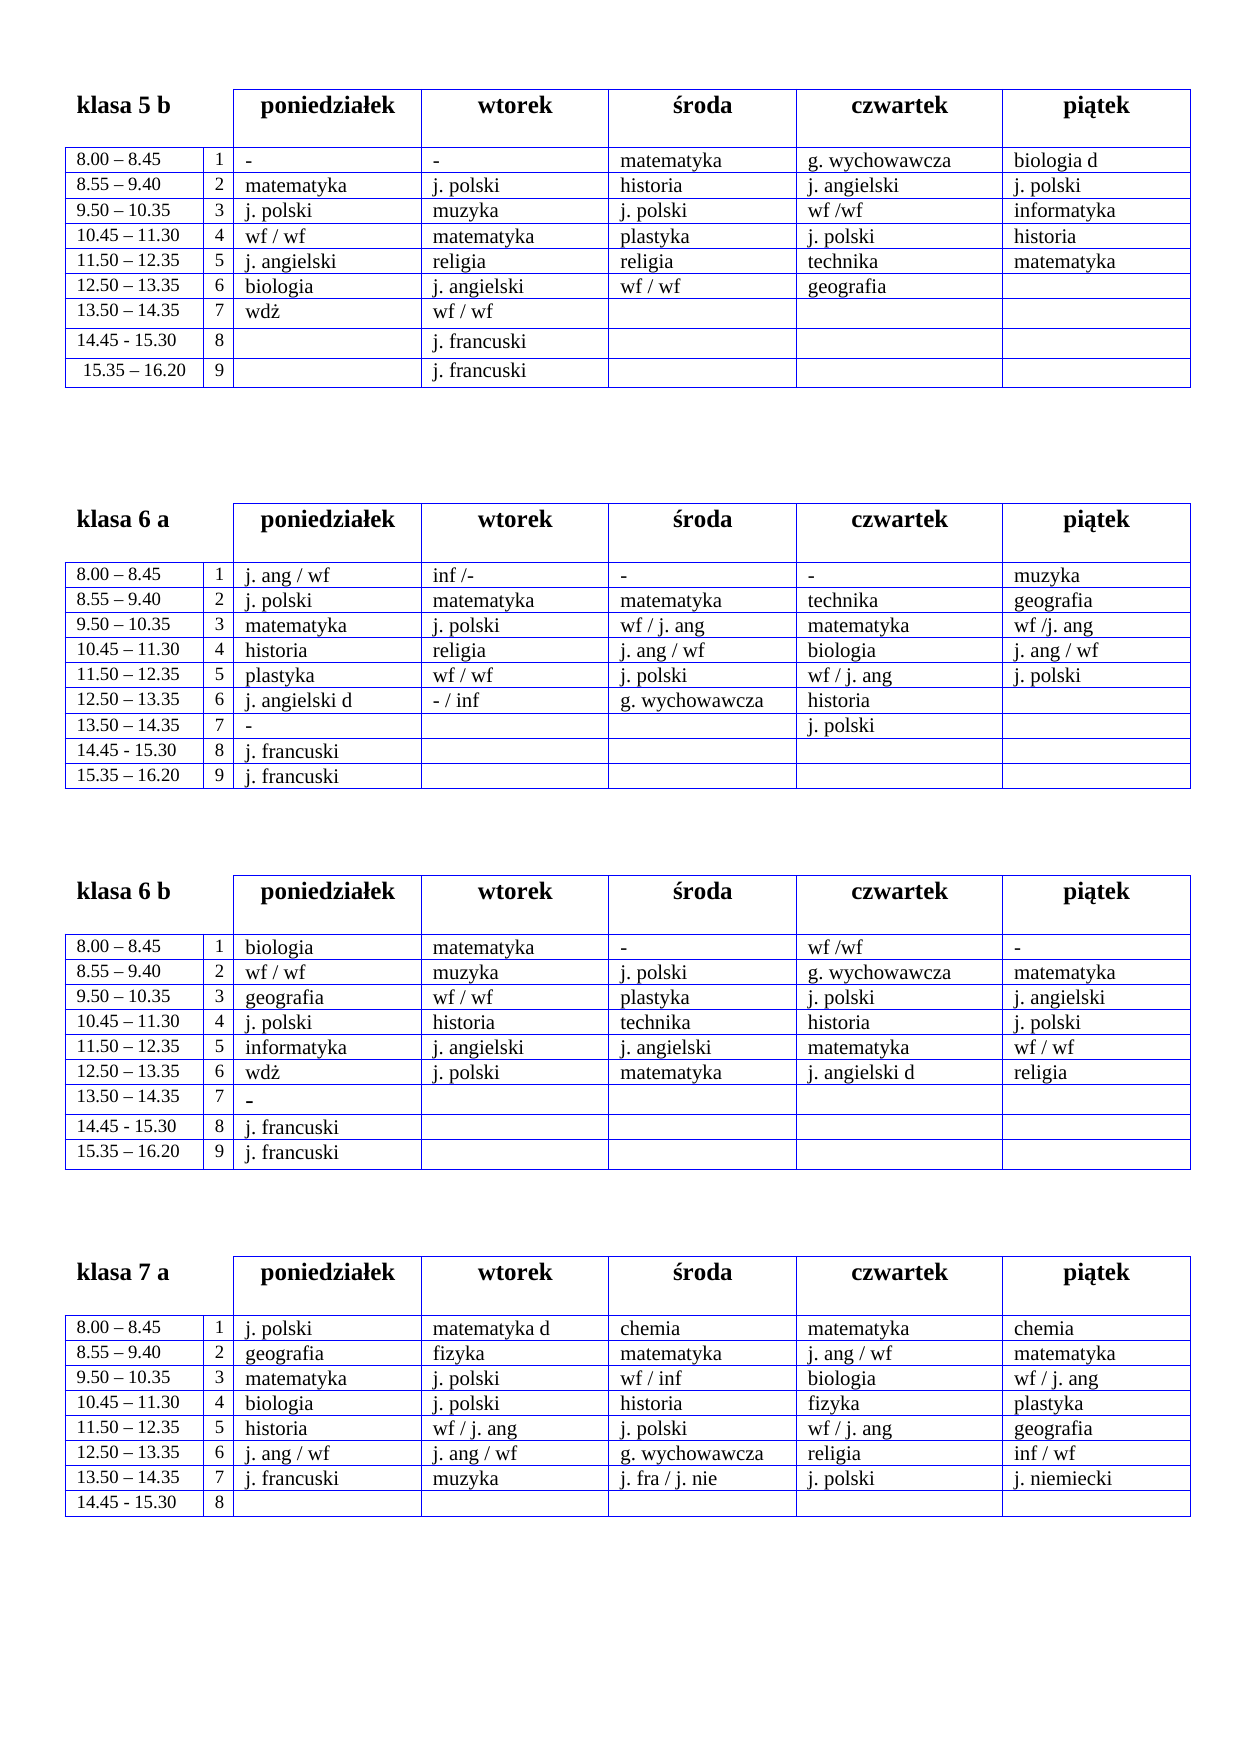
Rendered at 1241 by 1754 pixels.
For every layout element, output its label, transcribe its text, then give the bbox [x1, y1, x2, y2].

table_cell 9 [204, 1140, 233, 1169]
table_cell [609, 359, 796, 387]
table_cell [609, 1085, 796, 1114]
table_cell - [609, 563, 796, 587]
table_cell 1 [204, 148, 233, 172]
table_cell 6 [204, 274, 233, 298]
table_cell plastyka [609, 224, 796, 248]
table_header środa [609, 90, 796, 147]
table_cell 6 [204, 1441, 233, 1465]
table_cell [1003, 688, 1190, 712]
table_cell 1 [204, 935, 233, 959]
table_cell informatyka [234, 1035, 421, 1059]
table_cell j. francuski [422, 359, 608, 387]
table_cell g. wychowawcza [609, 688, 796, 712]
table_cell plastyka [234, 663, 421, 687]
table_cell 13.50 – 14.35 [66, 299, 203, 328]
table_cell matematyka [234, 613, 421, 637]
table_cell j. ang / wf [234, 563, 421, 587]
table_cell 7 [204, 714, 233, 737]
table_cell wf / wf [234, 224, 421, 248]
table_cell 2 [204, 1341, 233, 1365]
table_header wtorek [422, 1257, 608, 1315]
table_cell chemia [609, 1316, 796, 1340]
table_cell 12.50 – 13.35 [66, 1060, 203, 1084]
table_cell [797, 1115, 1002, 1139]
table_cell j. polski [422, 1391, 608, 1415]
table_cell wf / j. ang [1003, 1366, 1190, 1390]
table_cell j. ang / wf [422, 1441, 608, 1465]
table_cell - [1003, 935, 1190, 959]
table_cell - [609, 935, 796, 959]
table_cell matematyka [422, 935, 608, 959]
table_cell 10.45 – 11.30 [66, 224, 203, 248]
table_cell 11.50 – 12.35 [66, 1035, 203, 1059]
table_cell [609, 714, 796, 737]
table_cell historia [609, 1391, 796, 1415]
table_header środa [609, 876, 796, 933]
table_cell j. polski [609, 1416, 796, 1440]
table_cell j. polski [422, 1060, 608, 1084]
table_cell g. wychowawcza [797, 148, 1002, 172]
table_cell 2 [204, 588, 233, 612]
table_cell j. angielski d [797, 1060, 1002, 1084]
table_cell j. angielski [609, 1035, 796, 1059]
table_cell biologia [234, 1391, 421, 1415]
table_cell [1003, 1140, 1190, 1169]
table_header czwartek [797, 876, 1002, 933]
table_cell 11.50 – 12.35 [66, 249, 203, 273]
table_cell religia [1003, 1060, 1190, 1084]
table_cell j. polski [797, 224, 1002, 248]
table_cell wdż [234, 1060, 421, 1084]
table_cell wdż [234, 299, 421, 328]
table_cell 15.35 – 16.20 [66, 764, 203, 788]
table_cell 9.50 – 10.35 [66, 1366, 203, 1390]
table_cell 14.45 - 15.30 [66, 329, 203, 357]
table_cell [609, 764, 796, 788]
table_cell [797, 764, 1002, 788]
table_cell [797, 1491, 1002, 1516]
table_cell g. wychowawcza [609, 1441, 796, 1465]
table_cell j. polski [797, 714, 1002, 737]
table_cell historia [422, 1010, 608, 1034]
table_cell 15.35 – 16.20 [66, 1140, 203, 1169]
table_cell j. polski [797, 1466, 1002, 1490]
table_cell j. fra / j. nie [609, 1466, 796, 1490]
table_header klasa 5 b [65, 89, 233, 147]
table_header klasa 6 a [65, 503, 233, 562]
table_cell matematyka [797, 613, 1002, 637]
table_cell wf /j. ang [1003, 613, 1190, 637]
table_cell [609, 329, 796, 357]
table_cell [797, 1085, 1002, 1114]
table_cell [422, 1140, 608, 1169]
table_cell j. polski [1003, 1010, 1190, 1034]
table_cell matematyka [797, 1035, 1002, 1059]
table_cell j. polski [609, 960, 796, 984]
table_cell 6 [204, 688, 233, 712]
table_cell muzyka [422, 1466, 608, 1490]
table_cell 5 [204, 249, 233, 273]
table_cell plastyka [1003, 1391, 1190, 1415]
table_cell j. francuski [422, 329, 608, 357]
table_cell 8.00 – 8.45 [66, 563, 203, 587]
table_cell 11.50 – 12.35 [66, 663, 203, 687]
table_cell matematyka d [422, 1316, 608, 1340]
table_cell 12.50 – 13.35 [66, 688, 203, 712]
table_cell plastyka [609, 985, 796, 1009]
table_cell j. angielski [234, 249, 421, 273]
table_cell wf / wf [234, 960, 421, 984]
table_cell [797, 359, 1002, 387]
table_cell matematyka [1003, 1341, 1190, 1365]
table_cell 4 [204, 1010, 233, 1034]
table_cell j. ang / wf [797, 1341, 1002, 1365]
table_cell religia [797, 1441, 1002, 1465]
table_cell [422, 714, 608, 737]
table_cell biologia [234, 274, 421, 298]
table_cell j. polski [422, 613, 608, 637]
table_cell - / inf [422, 688, 608, 712]
table_cell [1003, 1085, 1190, 1114]
table_cell 10.45 – 11.30 [66, 1391, 203, 1415]
table_header wtorek [422, 90, 608, 147]
table_cell wf /wf [797, 935, 1002, 959]
table_cell biologia d [1003, 148, 1190, 172]
table_cell 3 [204, 199, 233, 222]
table_header piątek [1003, 876, 1190, 933]
table_cell matematyka [797, 1316, 1002, 1340]
table_header poniedziałek [234, 504, 421, 562]
table_cell matematyka [234, 1366, 421, 1390]
table_cell matematyka [609, 148, 796, 172]
table_cell j. polski [422, 1366, 608, 1390]
table_cell j. polski [422, 173, 608, 197]
table_cell j. angielski [1003, 985, 1190, 1009]
table_cell [1003, 1115, 1190, 1139]
table_cell 1 [204, 1316, 233, 1340]
table_cell 3 [204, 1366, 233, 1390]
table_cell 8.00 – 8.45 [66, 935, 203, 959]
table_cell 3 [204, 985, 233, 1009]
table_cell geografia [234, 985, 421, 1009]
table_cell - [234, 1085, 421, 1114]
table_cell religia [422, 249, 608, 273]
table_cell 7 [204, 299, 233, 328]
table_cell 10.45 – 11.30 [66, 638, 203, 662]
table_cell 6 [204, 1060, 233, 1084]
table_cell - [234, 148, 421, 172]
table_cell [1003, 274, 1190, 298]
table_header czwartek [797, 1257, 1002, 1315]
table_cell 8 [204, 1115, 233, 1139]
table_cell historia [797, 688, 1002, 712]
table_cell technika [797, 249, 1002, 273]
table_cell j. polski [234, 588, 421, 612]
table_cell wf / j. ang [797, 1416, 1002, 1440]
table_cell matematyka [609, 1341, 796, 1365]
table_header piątek [1003, 1257, 1190, 1315]
table_cell [422, 739, 608, 763]
table_cell j. angielski [797, 173, 1002, 197]
table_cell 7 [204, 1466, 233, 1490]
table_cell [1003, 299, 1190, 328]
table_cell 8 [204, 329, 233, 357]
table_cell fizyka [797, 1391, 1002, 1415]
table_cell wf / wf [609, 274, 796, 298]
table_cell historia [234, 1416, 421, 1440]
table_cell j. francuski [234, 1115, 421, 1139]
table_header wtorek [422, 504, 608, 562]
table_header klasa 6 b [65, 875, 233, 933]
table_cell historia [797, 1010, 1002, 1034]
table_cell 9 [204, 359, 233, 387]
table_cell 8.00 – 8.45 [66, 148, 203, 172]
table_cell 2 [204, 960, 233, 984]
table_header poniedziałek [234, 876, 421, 933]
table_cell 8.00 – 8.45 [66, 1316, 203, 1340]
table_cell 12.50 – 13.35 [66, 1441, 203, 1465]
table_cell matematyka [422, 588, 608, 612]
table_cell 9.50 – 10.35 [66, 613, 203, 637]
table_header czwartek [797, 504, 1002, 562]
table_cell 4 [204, 224, 233, 248]
table_cell wf / inf [609, 1366, 796, 1390]
table_cell technika [609, 1010, 796, 1034]
table_cell fizyka [422, 1341, 608, 1365]
table_cell [1003, 1491, 1190, 1516]
table_header klasa 7 a [65, 1256, 233, 1315]
table_cell 12.50 – 13.35 [66, 274, 203, 298]
table_cell 15.35 – 16.20 [66, 359, 203, 387]
table_cell 14.45 - 15.30 [66, 739, 203, 763]
table_cell biologia [234, 935, 421, 959]
table_cell wf /wf [797, 199, 1002, 222]
table_cell [234, 1491, 421, 1516]
table_cell religia [422, 638, 608, 662]
table_cell historia [1003, 224, 1190, 248]
table_cell matematyka [234, 173, 421, 197]
table_cell 8 [204, 1491, 233, 1516]
table_cell [422, 764, 608, 788]
table_cell geografia [234, 1341, 421, 1365]
table_cell g. wychowawcza [797, 960, 1002, 984]
table_header czwartek [797, 90, 1002, 147]
table_cell historia [234, 638, 421, 662]
table_cell - [797, 563, 1002, 587]
table_cell [1003, 329, 1190, 357]
table_cell j. angielski [422, 1035, 608, 1059]
table_cell j. angielski d [234, 688, 421, 712]
table_cell 1 [204, 563, 233, 587]
table_cell 3 [204, 613, 233, 637]
table_cell wf / j. ang [422, 1416, 608, 1440]
table_cell wf / wf [422, 985, 608, 1009]
table_cell wf / j. ang [797, 663, 1002, 687]
table_cell 7 [204, 1085, 233, 1114]
table_cell 4 [204, 1391, 233, 1415]
table_cell muzyka [1003, 563, 1190, 587]
table_cell [609, 299, 796, 328]
table_cell wf / wf [422, 299, 608, 328]
table_cell j. ang / wf [1003, 638, 1190, 662]
table_cell wf / wf [1003, 1035, 1190, 1059]
table_cell 9.50 – 10.35 [66, 985, 203, 1009]
table_header środa [609, 504, 796, 562]
table_cell matematyka [422, 224, 608, 248]
table_cell [1003, 739, 1190, 763]
table_cell j. francuski [234, 739, 421, 763]
table_cell biologia [797, 1366, 1002, 1390]
table_cell religia [609, 249, 796, 273]
table_cell 4 [204, 638, 233, 662]
table_cell j. niemiecki [1003, 1466, 1190, 1490]
table_cell [1003, 714, 1190, 737]
table_cell j. polski [1003, 663, 1190, 687]
table_cell 8 [204, 739, 233, 763]
table_header piątek [1003, 90, 1190, 147]
table_cell [609, 1115, 796, 1139]
table_cell technika [797, 588, 1002, 612]
table_cell j. polski [609, 199, 796, 222]
table_cell [797, 739, 1002, 763]
table_header poniedziałek [234, 1257, 421, 1315]
table_cell muzyka [422, 199, 608, 222]
table_cell 8.55 – 9.40 [66, 1341, 203, 1365]
table_cell historia [609, 173, 796, 197]
table_cell chemia [1003, 1316, 1190, 1340]
table_cell j. polski [234, 1316, 421, 1340]
table_cell [234, 359, 421, 387]
table_cell j. ang / wf [609, 638, 796, 662]
table_cell 8.55 – 9.40 [66, 588, 203, 612]
table_cell [797, 329, 1002, 357]
table_cell 2 [204, 173, 233, 197]
table_cell [1003, 764, 1190, 788]
table_cell 5 [204, 1035, 233, 1059]
table_cell j. polski [234, 199, 421, 222]
table_cell matematyka [1003, 960, 1190, 984]
table_cell [1003, 359, 1190, 387]
table_cell wf / wf [422, 663, 608, 687]
table_header poniedziałek [234, 90, 421, 147]
table_cell 5 [204, 1416, 233, 1440]
table_cell matematyka [609, 588, 796, 612]
table_cell - [422, 148, 608, 172]
table_header środa [609, 1257, 796, 1315]
table_cell [609, 739, 796, 763]
table_cell 13.50 – 14.35 [66, 714, 203, 737]
table_cell j. francuski [234, 764, 421, 788]
table_cell biologia [797, 638, 1002, 662]
table_cell 8.55 – 9.40 [66, 173, 203, 197]
table_cell 8.55 – 9.40 [66, 960, 203, 984]
table_cell 13.50 – 14.35 [66, 1466, 203, 1490]
table_cell inf /- [422, 563, 608, 587]
table_cell [234, 329, 421, 357]
table_cell 10.45 – 11.30 [66, 1010, 203, 1034]
table_cell [422, 1115, 608, 1139]
table_cell j. francuski [234, 1140, 421, 1169]
table_cell 14.45 - 15.30 [66, 1115, 203, 1139]
table_cell j. ang / wf [234, 1441, 421, 1465]
table_cell - [234, 714, 421, 737]
table_cell 14.45 - 15.30 [66, 1491, 203, 1516]
table_cell [422, 1085, 608, 1114]
table_cell [797, 1140, 1002, 1169]
table_cell j. polski [234, 1010, 421, 1034]
table_cell [797, 299, 1002, 328]
table_cell geografia [1003, 1416, 1190, 1440]
table_cell 9 [204, 764, 233, 788]
table_cell geografia [1003, 588, 1190, 612]
table_cell j. polski [797, 985, 1002, 1009]
table_cell j. francuski [234, 1466, 421, 1490]
table_cell inf / wf [1003, 1441, 1190, 1465]
table_cell [609, 1140, 796, 1169]
table_cell 9.50 – 10.35 [66, 199, 203, 222]
table_cell 13.50 – 14.35 [66, 1085, 203, 1114]
table_cell 11.50 – 12.35 [66, 1416, 203, 1440]
table_cell informatyka [1003, 199, 1190, 222]
table_cell matematyka [609, 1060, 796, 1084]
table_cell matematyka [1003, 249, 1190, 273]
table_cell [422, 1491, 608, 1516]
table_cell wf / j. ang [609, 613, 796, 637]
table_cell geografia [797, 274, 1002, 298]
table_header wtorek [422, 876, 608, 933]
table_cell j. angielski [422, 274, 608, 298]
table_cell j. polski [1003, 173, 1190, 197]
table_cell muzyka [422, 960, 608, 984]
table_cell j. polski [609, 663, 796, 687]
table_header piątek [1003, 504, 1190, 562]
table_cell [609, 1491, 796, 1516]
table_cell 5 [204, 663, 233, 687]
